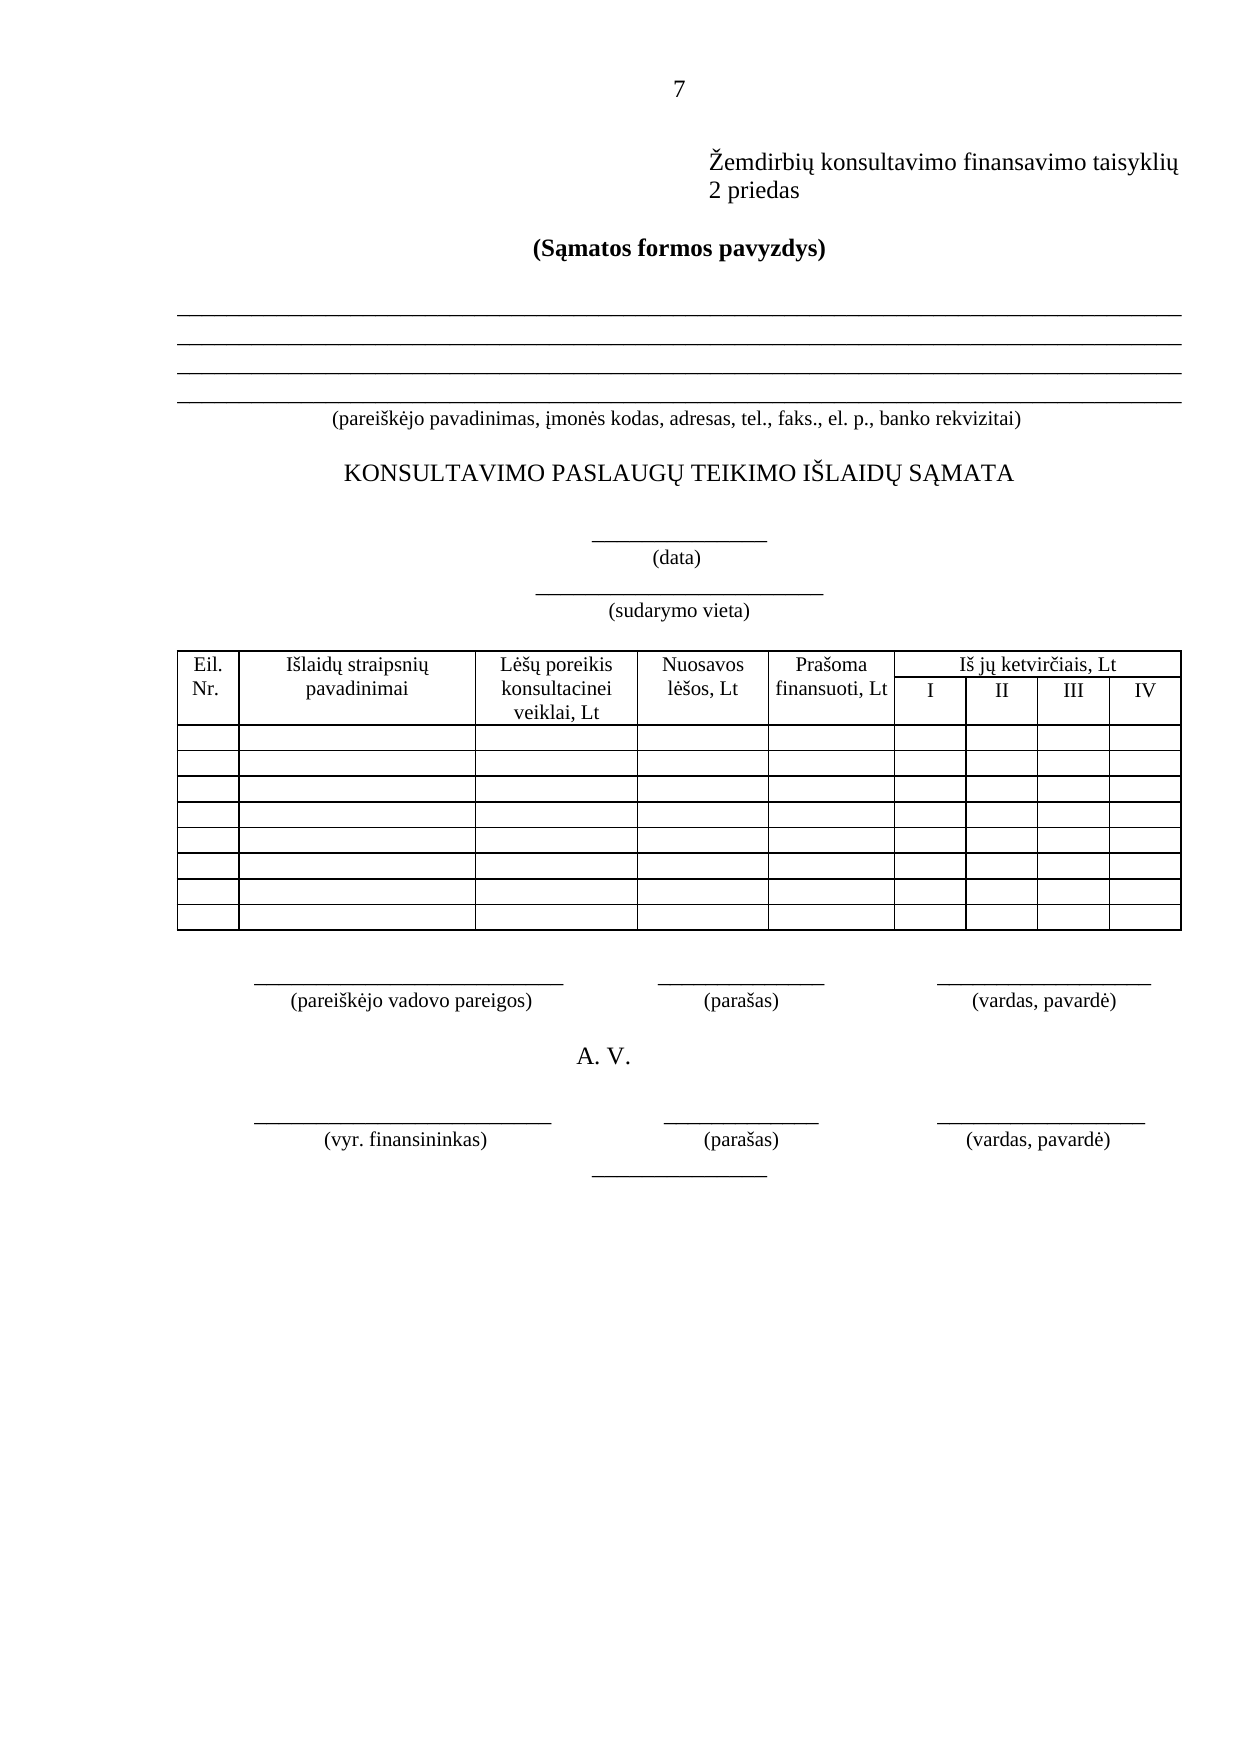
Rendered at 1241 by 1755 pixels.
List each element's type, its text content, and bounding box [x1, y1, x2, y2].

table_cell [890, 880, 894, 903]
table_cell [633, 880, 637, 903]
text _______________________ [177, 569, 1181, 597]
table_cell [1038, 777, 1042, 801]
table_cell [1105, 880, 1109, 903]
table_cell [764, 803, 768, 827]
table_cell [633, 777, 637, 801]
table_cell [1105, 854, 1109, 878]
table_cell [890, 751, 894, 775]
table_cell [764, 854, 768, 878]
text Žemdirbių konsultavimo finansavimo taisyklių [177, 147, 1181, 176]
table_cell [1038, 854, 1042, 878]
table_cell [1033, 726, 1037, 750]
table_cell II [967, 678, 1037, 724]
text KONSULTAVIMO PASLAUGŲ TEIKIMO IŠLAIDŲ SĄMATA [177, 458, 1181, 487]
table_cell [633, 751, 637, 775]
table_cell [1033, 880, 1037, 903]
table_cell [1038, 726, 1042, 750]
table_header Eil. Nr. [178, 652, 238, 724]
table_cell [764, 880, 768, 903]
table_cell [1033, 828, 1037, 852]
table_cell [890, 726, 894, 750]
table_cell [890, 854, 894, 878]
table_cell [638, 880, 642, 903]
text ______________ [177, 1151, 1181, 1180]
table_cell [1105, 726, 1109, 750]
table_cell [1105, 905, 1109, 929]
text 2 priedas [177, 176, 1181, 204]
table_header Nuosavos lėšos, Lt [638, 652, 768, 724]
table_cell [1033, 803, 1037, 827]
text (data) [177, 545, 1181, 569]
table_cell [1105, 828, 1109, 852]
table_cell [1105, 777, 1109, 801]
table_cell [1038, 905, 1042, 929]
table_cell [633, 803, 637, 827]
table_cell [764, 751, 768, 775]
table_cell I [895, 678, 965, 724]
table_cell [471, 726, 475, 750]
table_cell [1033, 751, 1037, 775]
text (pareiškėjo vadovo pareigos) (parašas) (vardas, pavardė) [177, 988, 1181, 1012]
table_cell [638, 777, 642, 801]
table_cell [638, 751, 642, 775]
table_header Išlaidų straipsnių pavadinimai [240, 652, 475, 724]
table_cell IV [1110, 678, 1180, 724]
table_cell [638, 854, 642, 878]
table_cell [471, 777, 475, 801]
table_cell [471, 880, 475, 903]
table_cell [471, 828, 475, 852]
table_header Prašoma finansuoti, Lt [769, 652, 894, 724]
table_cell [890, 828, 894, 852]
table_cell [890, 905, 894, 929]
table_cell [1038, 751, 1042, 775]
text (Sąmatos formos pavyzdys) [177, 233, 1181, 262]
table_cell [1105, 751, 1109, 775]
text ______________ [177, 516, 1181, 545]
table_cell [638, 905, 642, 929]
table_cell [638, 803, 642, 827]
table_cell [764, 777, 768, 801]
text (vyr. finansininkas) (parašas) (vardas, pavardė) [177, 1127, 1181, 1151]
table_cell [1105, 803, 1109, 827]
table_cell [1033, 854, 1037, 878]
table_cell [1038, 803, 1042, 827]
table_cell [764, 905, 768, 929]
table_cell [471, 905, 475, 929]
table_cell [1038, 880, 1042, 903]
table_cell [638, 726, 642, 750]
table_cell [764, 828, 768, 852]
table_cell [471, 751, 475, 775]
table_cell [633, 905, 637, 929]
table_cell [638, 828, 642, 852]
table_cell [890, 803, 894, 827]
table_cell [633, 854, 637, 878]
text A. V. [502, 1041, 1181, 1070]
table_cell [1038, 828, 1042, 852]
table_cell [633, 726, 637, 750]
table_cell [1033, 777, 1037, 801]
table_cell [633, 828, 637, 852]
table_cell [1033, 905, 1037, 929]
text (sudarymo vieta) [177, 597, 1181, 622]
table_cell [764, 726, 768, 750]
table_cell [471, 854, 475, 878]
table_cell III [1038, 678, 1109, 724]
table_cell [890, 777, 894, 801]
text (pareiškėjo pavadinimas, įmonės kodas, adresas, tel., faks., el. p., banko rekvizitai) [177, 406, 1181, 430]
table_cell [471, 803, 475, 827]
